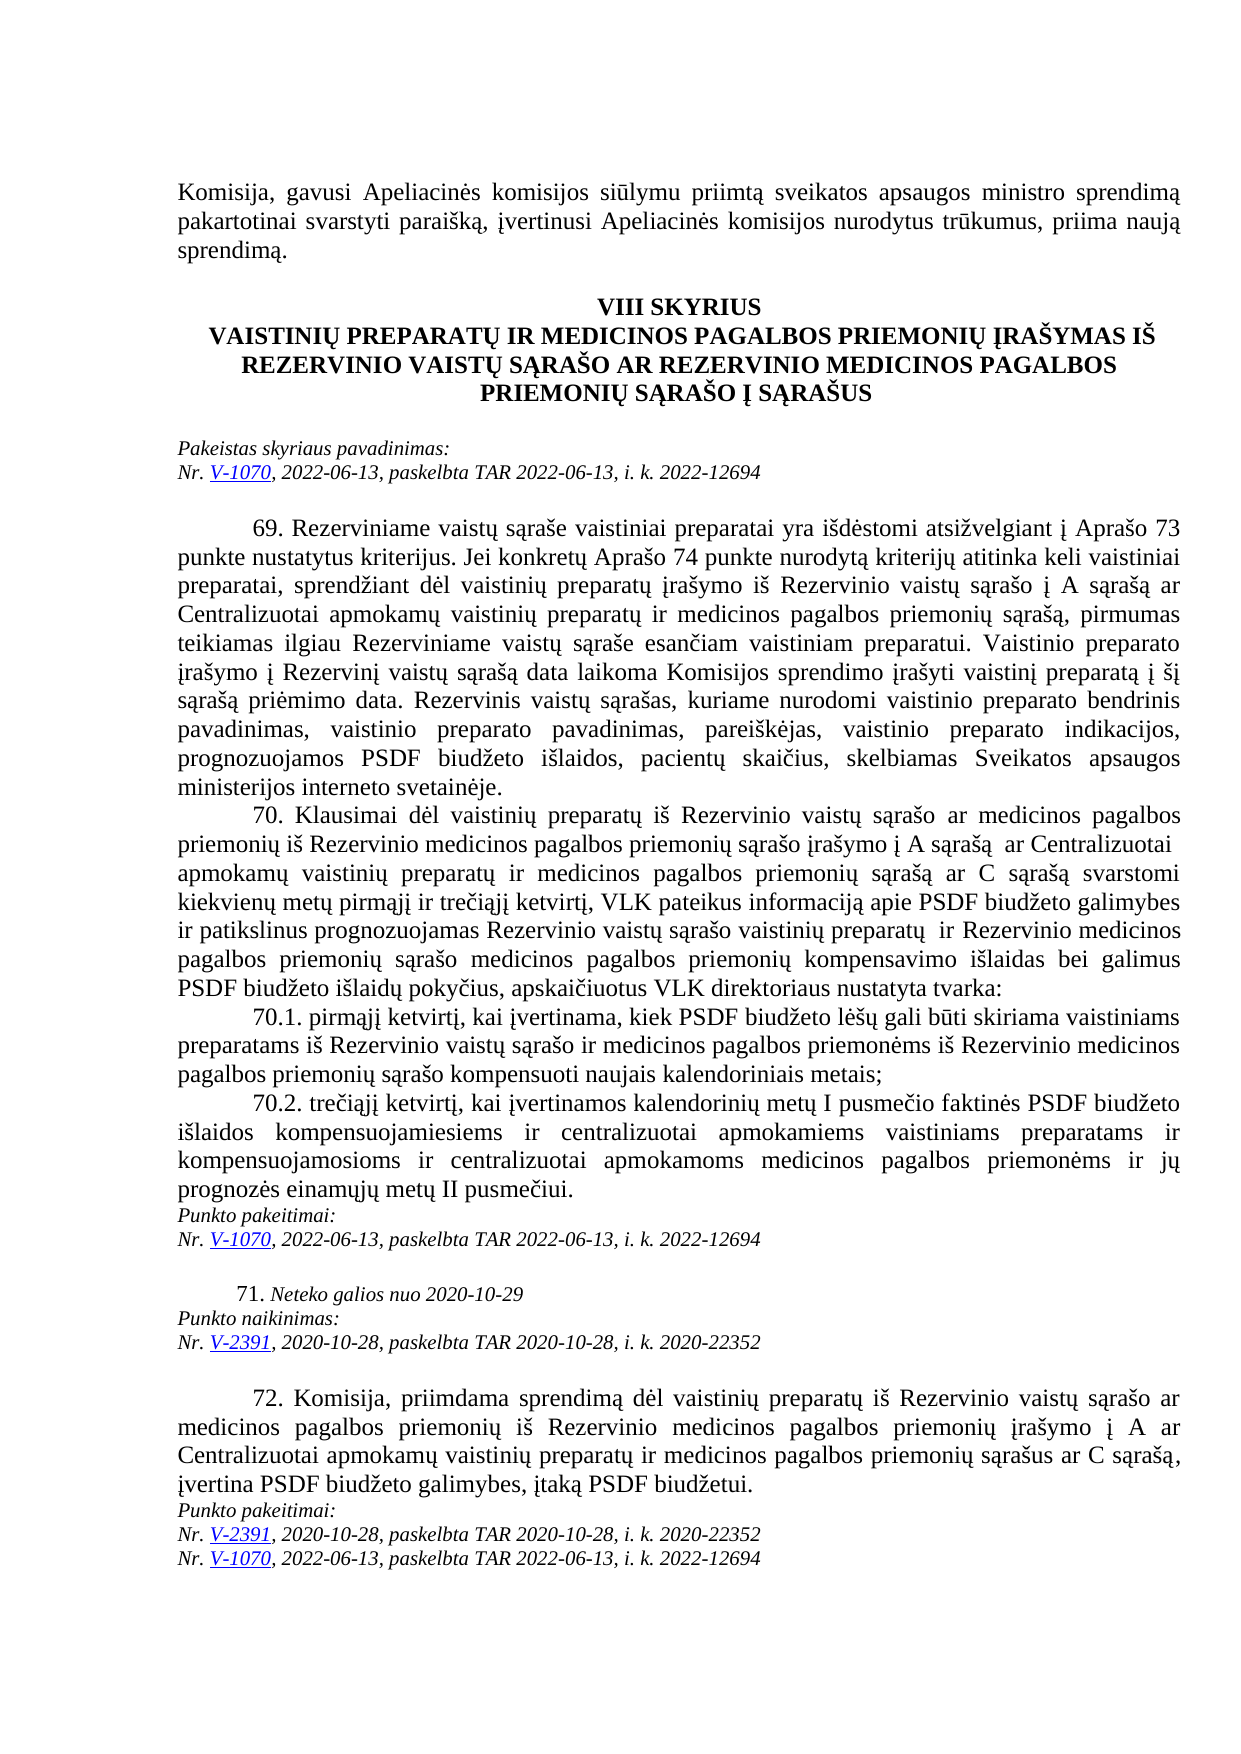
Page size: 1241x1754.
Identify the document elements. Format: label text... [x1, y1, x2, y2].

text Pakeistas skyriaus pavadinimas: [177, 436, 1181, 460]
text Nr. V-1070, 2022-06-13, paskelbta TAR 2022-06-13, i. k. 2022-12694 [177, 460, 1181, 484]
text 71. Neteko galios nuo 2020-10-29 [177, 1280, 1181, 1306]
text apmokamų vaistinių preparatų ir medicinos pagalbos priemonių sąrašą ar C sąrašą svarstomi kiekvienų metų pirmąjį ir trečiąjį ketvirtį, VLK pateikus informaciją apie PSDF biudžeto galimybes ir patikslinus prognozuojamas Rezervinio vaistų sąrašo vaistinių preparatų ir Rezervinio medicinos pagalbos priemonių sąrašo medicinos pagalbos priemonių kompensavimo išlaidas bei galimus PSDF biudžeto išlaidų pokyčius, apskaičiuotus VLK direktoriaus nustatyta tvarka: [177, 858, 1181, 1002]
text 70. Klausimai dėl vaistinių preparatų iš Rezervinio vaistų sąrašo ar medicinos pagalbos priemonių iš Rezervinio medicinos pagalbos priemonių sąrašo įrašymo į A sąrašą ar Centralizuotai [177, 800, 1181, 858]
text Nr. V-2391, 2020-10-28, paskelbta TAR 2020-10-28, i. k. 2020-22352 [177, 1330, 1181, 1354]
text Nr. V-2391, 2020-10-28, paskelbta TAR 2020-10-28, i. k. 2020-22352 [177, 1522, 1181, 1546]
text Punkto pakeitimai: [177, 1498, 1181, 1522]
text 70.1. pirmąjį ketvirtį, kai įvertinama, kiek PSDF biudžeto lėšų gali būti skiriama vaistiniams preparatams iš Rezervinio vaistų sąrašo ir medicinos pagalbos priemonėms iš Rezervinio medicinos pagalbos priemonių sąrašo kompensuoti naujais kalendoriniais metais; [177, 1002, 1181, 1088]
text Nr. V-1070, 2022-06-13, paskelbta TAR 2022-06-13, i. k. 2022-12694 [177, 1227, 1181, 1251]
text 70.2. trečiąjį ketvirtį, kai įvertinamos kalendorinių metų I pusmečio faktinės PSDF biudžeto išlaidos kompensuojamiesiems ir centralizuotai apmokamiems vaistiniams preparatams ir kompensuojamosioms ir centralizuotai apmokamoms medicinos pagalbos priemonėms ir jų prognozės einamųjų metų II pusmečiui. [177, 1088, 1181, 1203]
text 72. Komisija, priimdama sprendimą dėl vaistinių preparatų iš Rezervinio vaistų sąrašo ar medicinos pagalbos priemonių iš Rezervinio medicinos pagalbos priemonių įrašymo į A ar Centralizuotai apmokamų vaistinių preparatų ir medicinos pagalbos priemonių sąrašus ar C sąrašą, įvertina PSDF biudžeto galimybes, įtaką PSDF biudžetui. [177, 1383, 1181, 1498]
text 69. Rezerviniame vaistų sąraše vaistiniai preparatai yra išdėstomi atsižvelgiant į Aprašo 73 punkte nustatytus kriterijus. Jei konkretų Aprašo 74 punkte nurodytą kriterijų atitinka keli vaistiniai preparatai, sprendžiant dėl vaistinių preparatų įrašymo iš Rezervinio vaistų sąrašo į A sąrašą ar Centralizuotai apmokamų vaistinių preparatų ir medicinos pagalbos priemonių sąrašą, pirmumas teikiamas ilgiau Rezerviniame vaistų sąraše esančiam vaistiniam preparatui. Vaistinio preparato įrašymo į Rezervinį vaistų sąrašą data laikoma Komisijos sprendimo įrašyti vaistinį preparatą į šį sąrašą priėmimo data. Rezervinis vaistų sąrašas, kuriame nurodomi vaistinio preparato bendrinis pavadinimas, vaistinio preparato pavadinimas, pareiškėjas, vaistinio preparato indikacijos, prognozuojamos PSDF biudžeto išlaidos, pacientų skaičius, skelbiamas Sveikatos apsaugos ministerijos interneto svetainėje. [177, 513, 1181, 800]
text Punkto pakeitimai: [177, 1203, 1181, 1227]
text VIII SKYRIUS [177, 292, 1181, 321]
text Komisija, gavusi Apeliacinės komisijos siūlymu priimtą sveikatos apsaugos ministro sprendimą pakartotinai svarstyti paraišką, įvertinusi Apeliacinės komisijos nurodytus trūkumus, priima naują sprendimą. [177, 177, 1181, 263]
text Nr. V-1070, 2022-06-13, paskelbta TAR 2022-06-13, i. k. 2022-12694 [177, 1546, 1181, 1570]
text VAISTINIŲ PREPARATŲ IR MEDICINOS PAGALBOS PRIEMONIŲ ĮRAŠYMAS IŠ REZERVINIO VAISTŲ SĄRAŠO AR REZERVINIO MEDICINOS PAGALBOS PRIEMONIŲ SĄRAŠO Į SĄRAŠUS [177, 321, 1181, 407]
text Punkto naikinimas: [177, 1306, 1181, 1330]
